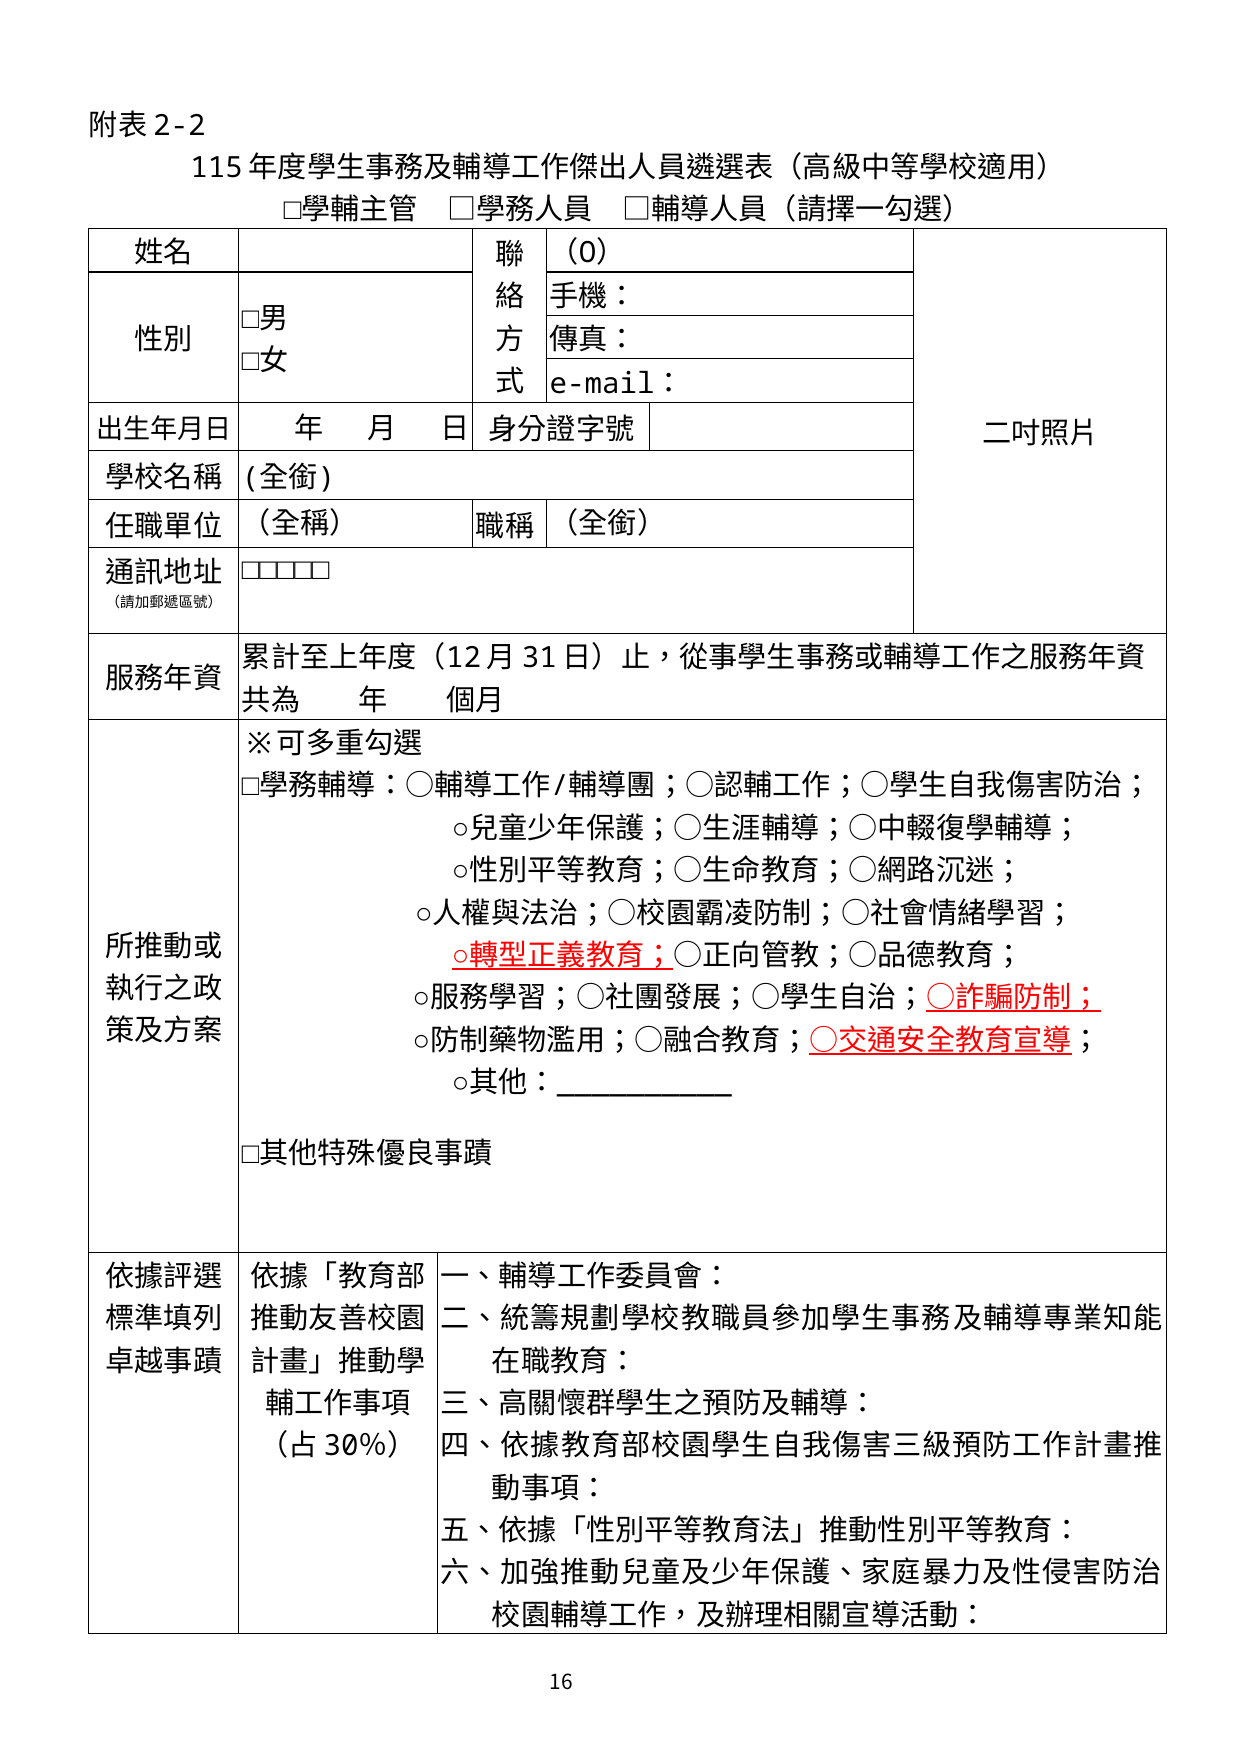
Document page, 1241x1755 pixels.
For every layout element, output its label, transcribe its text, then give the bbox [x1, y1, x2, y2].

table_cell 任職單位 [89, 500, 238, 547]
table_cell □學輔主管 □學務人員 □輔導人員（請擇一勾選） [89, 186, 1167, 228]
table_cell 學校名稱 [89, 451, 238, 499]
table_cell 身分證字號 [473, 403, 649, 450]
table_header 115年度學生事務及輔導工作傑出人員遴選表（高級中等學校適用） [89, 143, 1167, 186]
table_cell (全銜) [239, 451, 913, 499]
table_cell 一、輔導工作委員會： 二、統籌規劃學校教職員參加學生事務及輔導專業知能在職教育： 三、高關懷群學生之預防及輔導： 四、依據教育部校園學生自我傷害三級預防工作計畫推動事項： 五、依據「性別平等教育法」推動性別平等教育： 六、加強推動兒童及少年保護、家庭暴力及性侵害防治校園輔導工作，及辦理相關宣導活動： [438, 1253, 1166, 1633]
table_cell 出生年月日 [89, 403, 238, 450]
table_cell 依據評選標準填列卓越事蹟 [89, 1253, 238, 1633]
table_cell [239, 229, 472, 271]
table_cell ※可多重勾選 □學務輔導：○輔導工作/輔導團；○認輔工作；○學生自我傷害防治； ○兒童少年保護；○生涯輔導；○中輟復學輔導； ○性別平等教育；○生命教育；○網路沉迷； ○人權與法治；○校園霸凌防制；○社會情緒學習； ○轉型正義教育；○正向管教；○品德教育； ○服務學習；○社團發展；○學生自治；○詐騙防制； ○防制藥物濫用；○融合教育；○交通安全教育宣導； ○其他：__________ □其他特殊優良事蹟 [239, 720, 1166, 1252]
table_cell 傳真： [547, 316, 913, 358]
table_cell 通訊地址 （請加郵遞區號） [89, 548, 238, 633]
table_cell □□□□□ [239, 548, 913, 633]
table_cell 性別 [89, 273, 238, 402]
table_cell （O） [547, 229, 913, 271]
table_cell （全銜） [547, 500, 913, 547]
table_cell 聯 絡 方 式 [473, 229, 546, 402]
table_cell 二吋照片 [914, 229, 1166, 633]
table_cell 累計至上年度（12月31日）止，從事學生事務或輔導工作之服務年資共為 年 個月 [239, 634, 1166, 718]
table_cell 所推動或執行之政策及方案 [89, 720, 238, 1252]
table_cell （全稱） [239, 500, 472, 547]
table_cell □男 □女 [239, 273, 472, 402]
table_cell 職稱 [473, 500, 546, 547]
table_cell 依據「教育部推動友善校園計畫」推動學輔工作事項 （占30％） [239, 1253, 437, 1633]
table_cell e-mail： [547, 359, 913, 402]
table_cell 服務年資 [89, 634, 238, 718]
table_cell 姓名 [89, 229, 238, 271]
table_cell [650, 403, 913, 450]
table_cell 年 月 日 [239, 403, 472, 450]
text 附表2-2 [89, 81, 1167, 143]
table_cell 手機： [547, 273, 913, 315]
